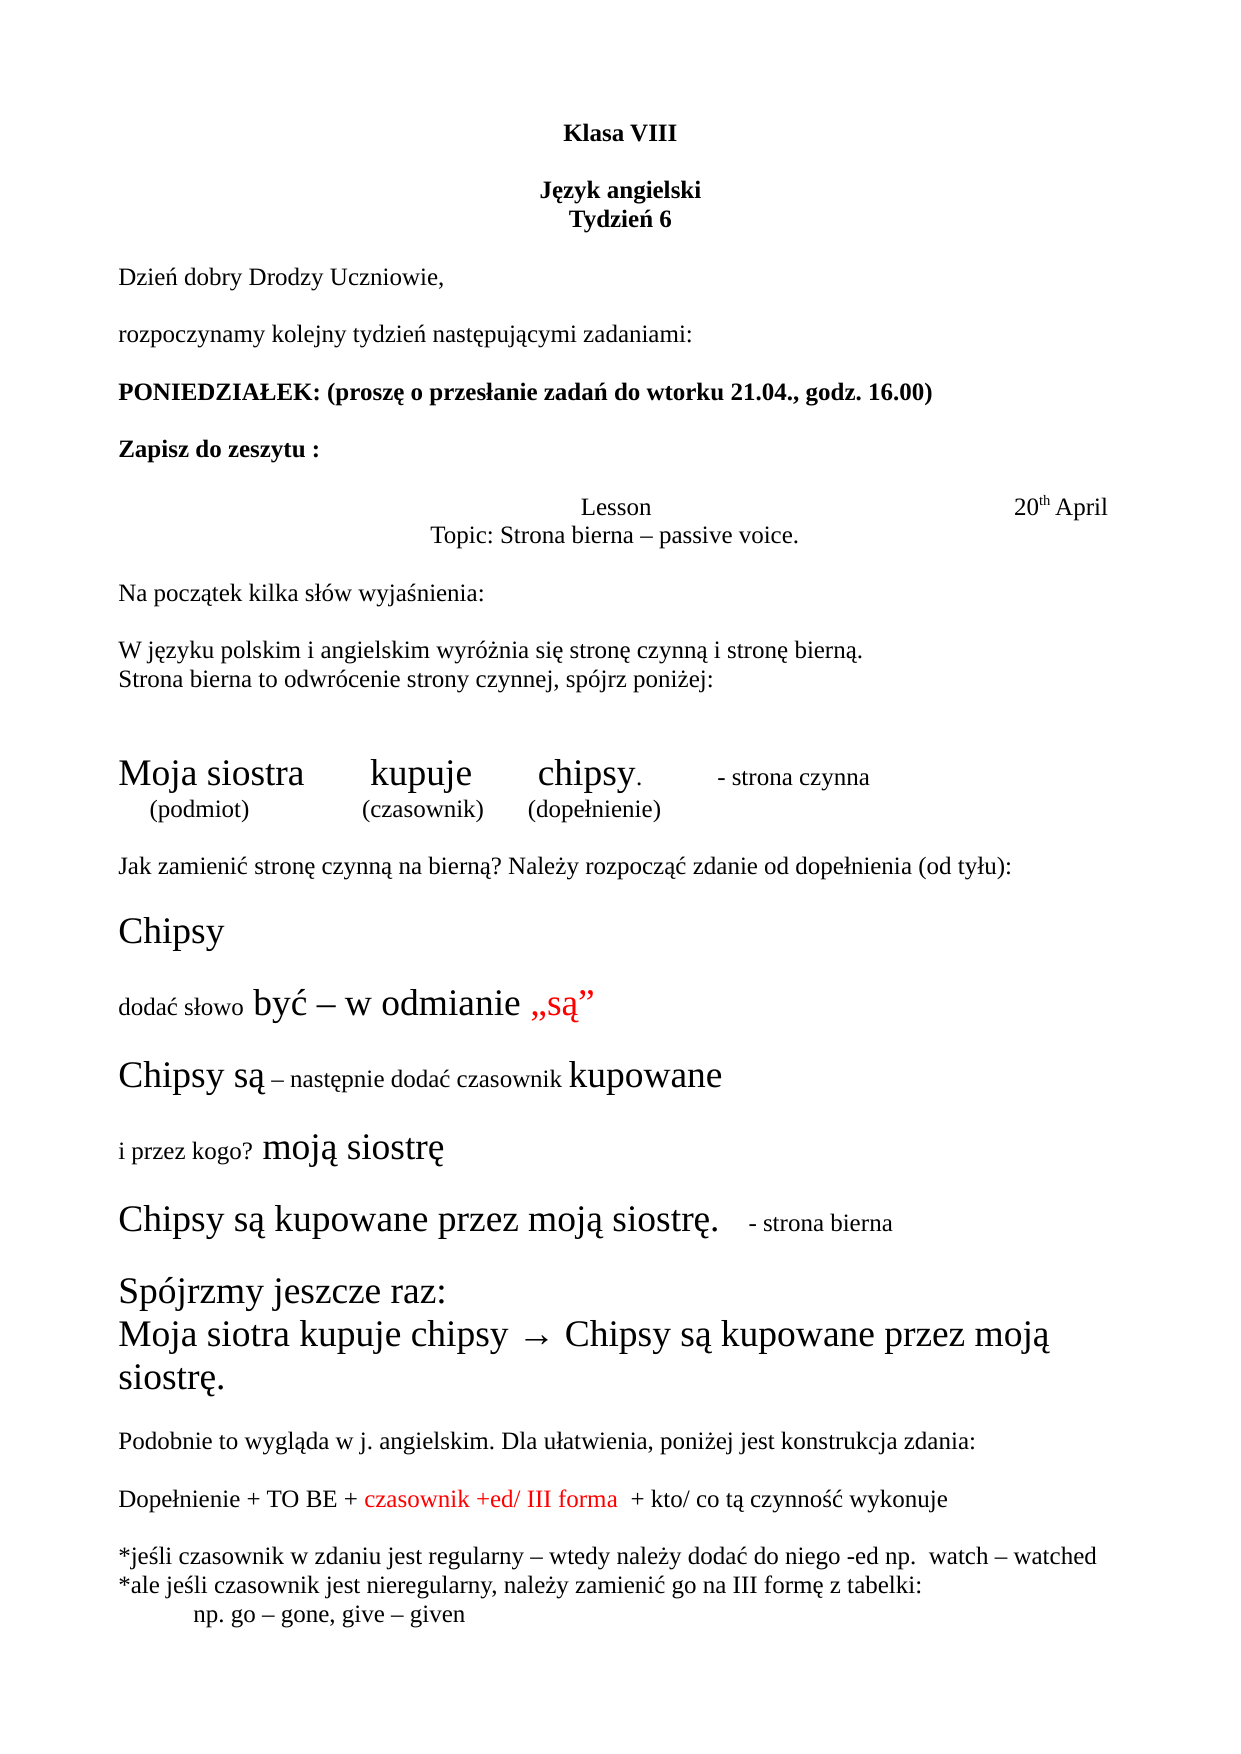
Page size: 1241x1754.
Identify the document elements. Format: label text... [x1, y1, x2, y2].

text Na początek kilka słów wyjaśnienia: [118, 578, 1122, 607]
text Dzień dobry Drodzy Uczniowie, [118, 262, 1122, 291]
text *ale jeśli czasownik jest nieregularny, należy zamienić go na III formę z tabelki: [118, 1570, 1122, 1599]
text i przez kogo? moją siostrę [118, 1124, 1122, 1167]
text Moja siotra kupuje chipsy → Chipsy są kupowane przez moją siostrę. [118, 1311, 1122, 1397]
text Chipsy są kupowane przez moją siostrę. - strona bierna [118, 1196, 1122, 1239]
text Moja siostra kupuje chipsy. - strona czynna [118, 751, 1122, 794]
text Spójrzmy jeszcze raz: [118, 1268, 1122, 1311]
text Dopełnienie + TO BE + czasownik +ed/ III forma + kto/ co tą czynność wykonuje [118, 1484, 1122, 1512]
text Podobnie to wygląda w j. angielskim. Dla ułatwienia, poniżej jest konstrukcja zdania: [118, 1426, 1122, 1455]
text Klasa VIII [118, 118, 1122, 147]
text (podmiot) (czasownik) (dopełnienie) [118, 794, 1122, 822]
text PONIEDZIAŁEK: (proszę o przesłanie zadań do wtorku 21.04., godz. 16.00) [118, 377, 1122, 406]
text Topic: Strona bierna – passive voice. [118, 521, 1122, 549]
text Zapisz do zeszytu : [118, 434, 1122, 463]
text Jak zamienić stronę czynną na bierną? Należy rozpocząć zdanie od dopełnienia (od tyłu): [118, 851, 1122, 880]
text *jeśli czasownik w zdaniu jest regularny – wtedy należy dodać do niego -ed np. watch – watched [118, 1541, 1122, 1570]
text Tydzień 6 [118, 204, 1122, 233]
text Język angielski [118, 176, 1122, 204]
text Chipsy są – następnie dodać czasownik kupowane [118, 1052, 1122, 1096]
text dodać słowo być – w odmianie „są” [118, 981, 1122, 1024]
text rozpoczynamy kolejny tydzień następującymi zadaniami: [118, 319, 1122, 348]
list np. go – gone, give – given [156, 1599, 1122, 1627]
text Lesson 20th April [118, 492, 1122, 521]
text Chipsy [118, 909, 1122, 952]
text Strona bierna to odwrócenie strony czynnej, spójrz poniżej: [118, 664, 1122, 693]
text W języku polskim i angielskim wyróżnia się stronę czynną i stronę bierną. [118, 636, 1122, 664]
